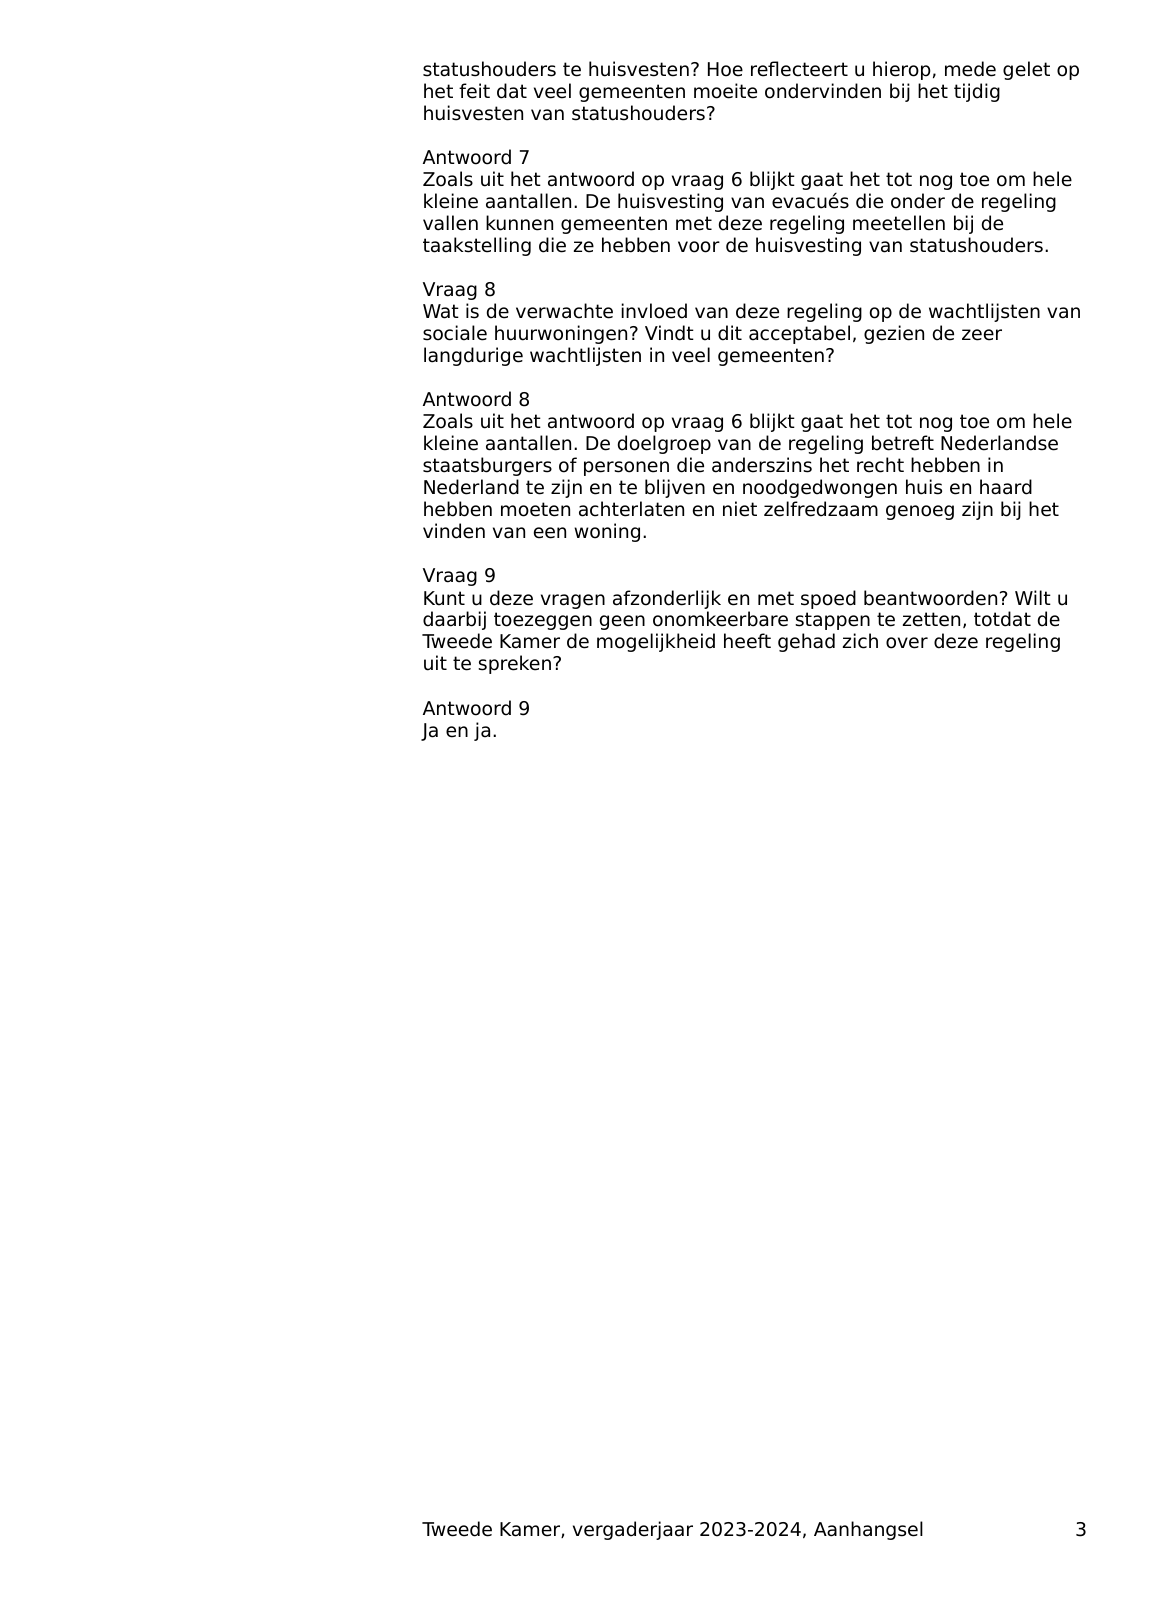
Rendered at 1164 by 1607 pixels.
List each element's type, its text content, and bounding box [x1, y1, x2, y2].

text Ja en ja. [422, 719, 1087, 741]
text Vraag 9 [422, 565, 1087, 587]
text Vraag 8 [422, 279, 1087, 301]
text Antwoord 8 [422, 389, 1087, 411]
text Kunt u deze vragen afzonderlijk en met spoed beantwoorden? Wilt u daarbij toezeggen geen onomkeerbare stappen te zetten, totdat de Tweede Kamer de mogelijkheid heeft gehad zich over deze regeling uit te spreken? [422, 587, 1087, 675]
text Zoals uit het antwoord op vraag 6 blijkt gaat het tot nog toe om hele kleine aantallen. De doelgroep van de regeling betreft Nederlandse staatsburgers of personen die anderszins het recht hebben in Nederland te zijn en te blijven en noodgedwongen huis en haard hebben moeten achterlaten en niet zelfredzaam genoeg zijn bij het vinden van een woning. [422, 411, 1087, 543]
text Antwoord 7 [422, 147, 1087, 169]
text Zoals uit het antwoord op vraag 6 blijkt gaat het tot nog toe om hele kleine aantallen. De huisvesting van evacués die onder de regeling vallen kunnen gemeenten met deze regeling meetellen bij de taakstelling die ze hebben voor de huisvesting van statushouders. [422, 169, 1087, 257]
text statushouders te huisvesten? Hoe reflecteert u hierop, mede gelet op het feit dat veel gemeenten moeite ondervinden bij het tijdig huisvesten van statushouders? [422, 59, 1087, 125]
text Wat is de verwachte invloed van deze regeling op de wachtlijsten van sociale huurwoningen? Vindt u dit acceptabel, gezien de zeer langdurige wachtlijsten in veel gemeenten? [422, 301, 1087, 367]
text Antwoord 9 [422, 697, 1087, 719]
